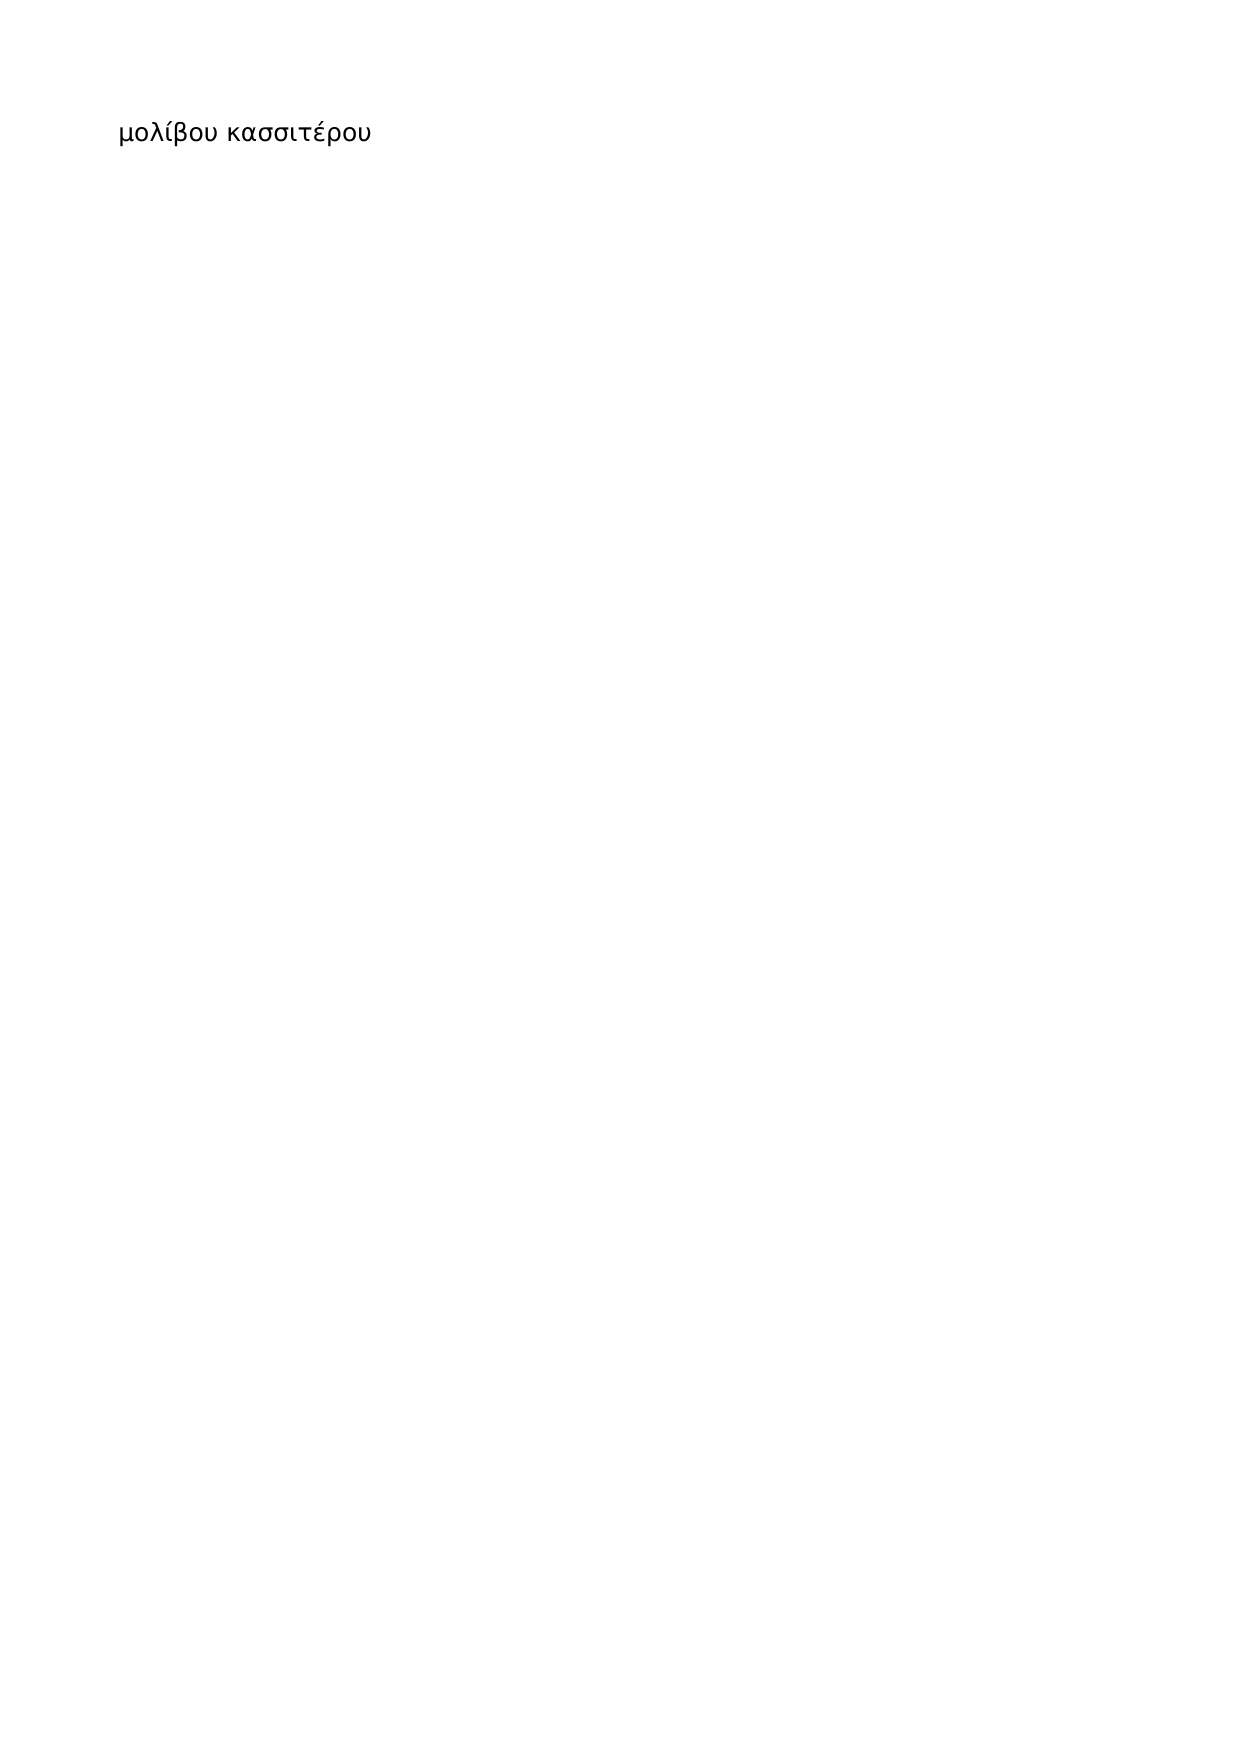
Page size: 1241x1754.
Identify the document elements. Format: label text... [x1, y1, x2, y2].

text μολίβου κασσιτέρου [118, 118, 1122, 147]
